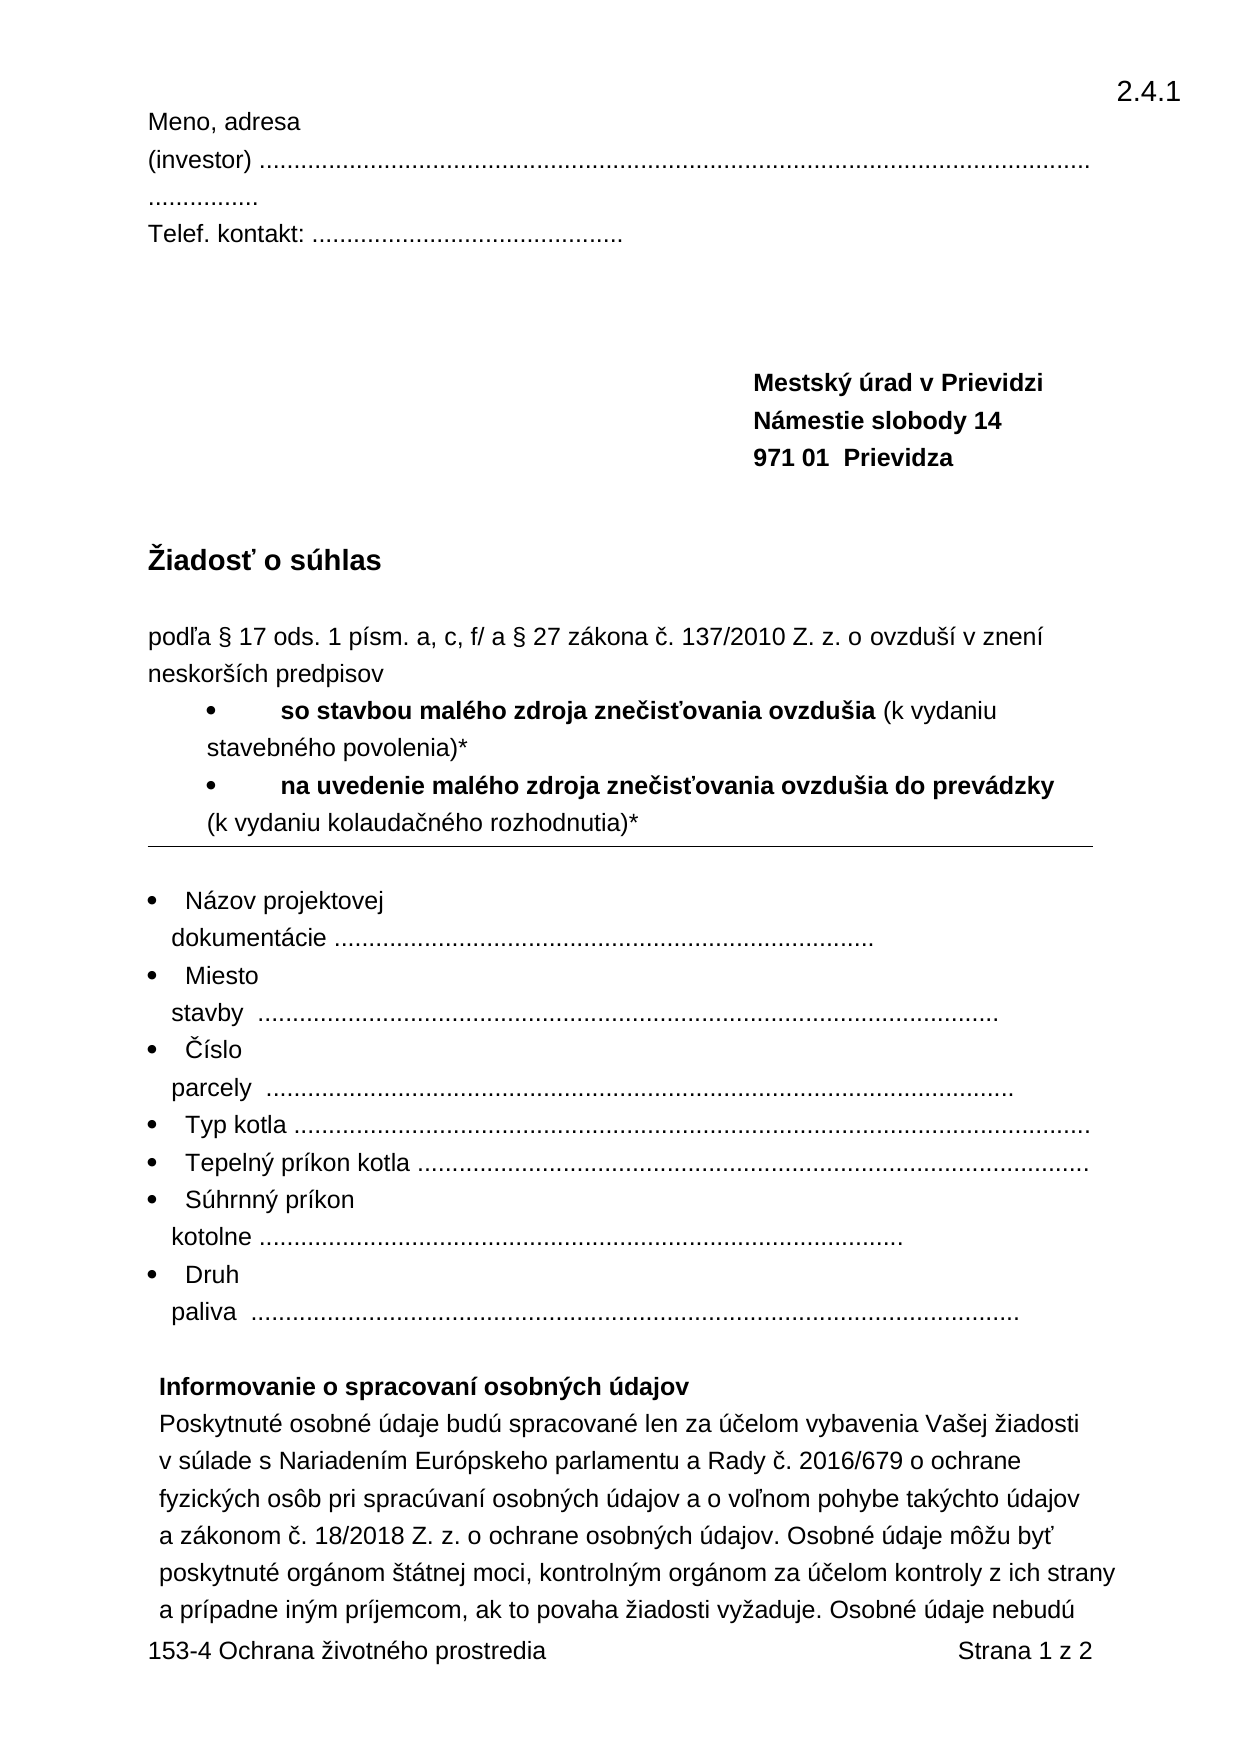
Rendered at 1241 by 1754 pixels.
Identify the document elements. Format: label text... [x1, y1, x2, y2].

list Súhrnný príkon kotolne ............................................................................................. [148, 1185, 1093, 1251]
list Názov projektovej dokumentácie .............................................................................. [148, 886, 1093, 952]
table_header Informovanie o spracovaní osobných údajov [148, 1372, 1133, 1409]
list na uvedenie malého zdroja znečisťovania ovzdušia do prevádzky [207, 771, 1093, 799]
list Druh paliva ............................................................................................................... [148, 1260, 1093, 1326]
table_cell Poskytnuté osobné údaje budú spracované len za účelom vybavenia Vašej žiadosti v súlade s Nariadením Európskeho parlamentu a Rady č. 2016/679 o ochrane fyzických osôb pri spracúvaní osobných údajov a o voľnom pohybe takýchto údajov a zákonom č. 18/2018 Z. z. o ochrane osobných údajov. Osobné údaje môžu byť poskytnuté orgánom štátnej moci, kontrolným orgánom za účelom kontroly z ich strany a prípadne iným príjemcom, ak to povaha žiadosti vyžaduje. Osobné údaje nebudú [148, 1409, 1133, 1636]
text (k vydaniu kolaudačného rozhodnutia)* [207, 808, 1093, 837]
text Telef. kontakt: ............................................. [148, 219, 1093, 248]
list Tepelný príkon kotla ................................................................................................. [148, 1147, 1093, 1176]
list Miesto stavby ........................................................................................................... [148, 961, 1093, 1027]
text Mestský úrad v Prievidzi [148, 294, 1093, 397]
subtitle Žiadosť o súhlas [148, 542, 1093, 576]
text Námestie slobody 14 [148, 406, 1093, 434]
text Meno, adresa (investor) ........................................................................................................................................ [148, 107, 1093, 211]
list Typ kotla ................................................................................................................... [148, 1110, 1093, 1139]
list Číslo parcely ............................................................................................................ [148, 1035, 1093, 1101]
text 971 01 Prievidza [148, 443, 1093, 472]
list so stavbou malého zdroja znečisťovania ovzdušia (k vydaniu stavebného povolenia)* [207, 696, 1093, 762]
text podľa § 17 ods. 1 písm. a, c, f/ a § 27 zákona č. 137/2010 Z. z. o ovzduší v znení neskorších predpisov [148, 621, 1093, 687]
